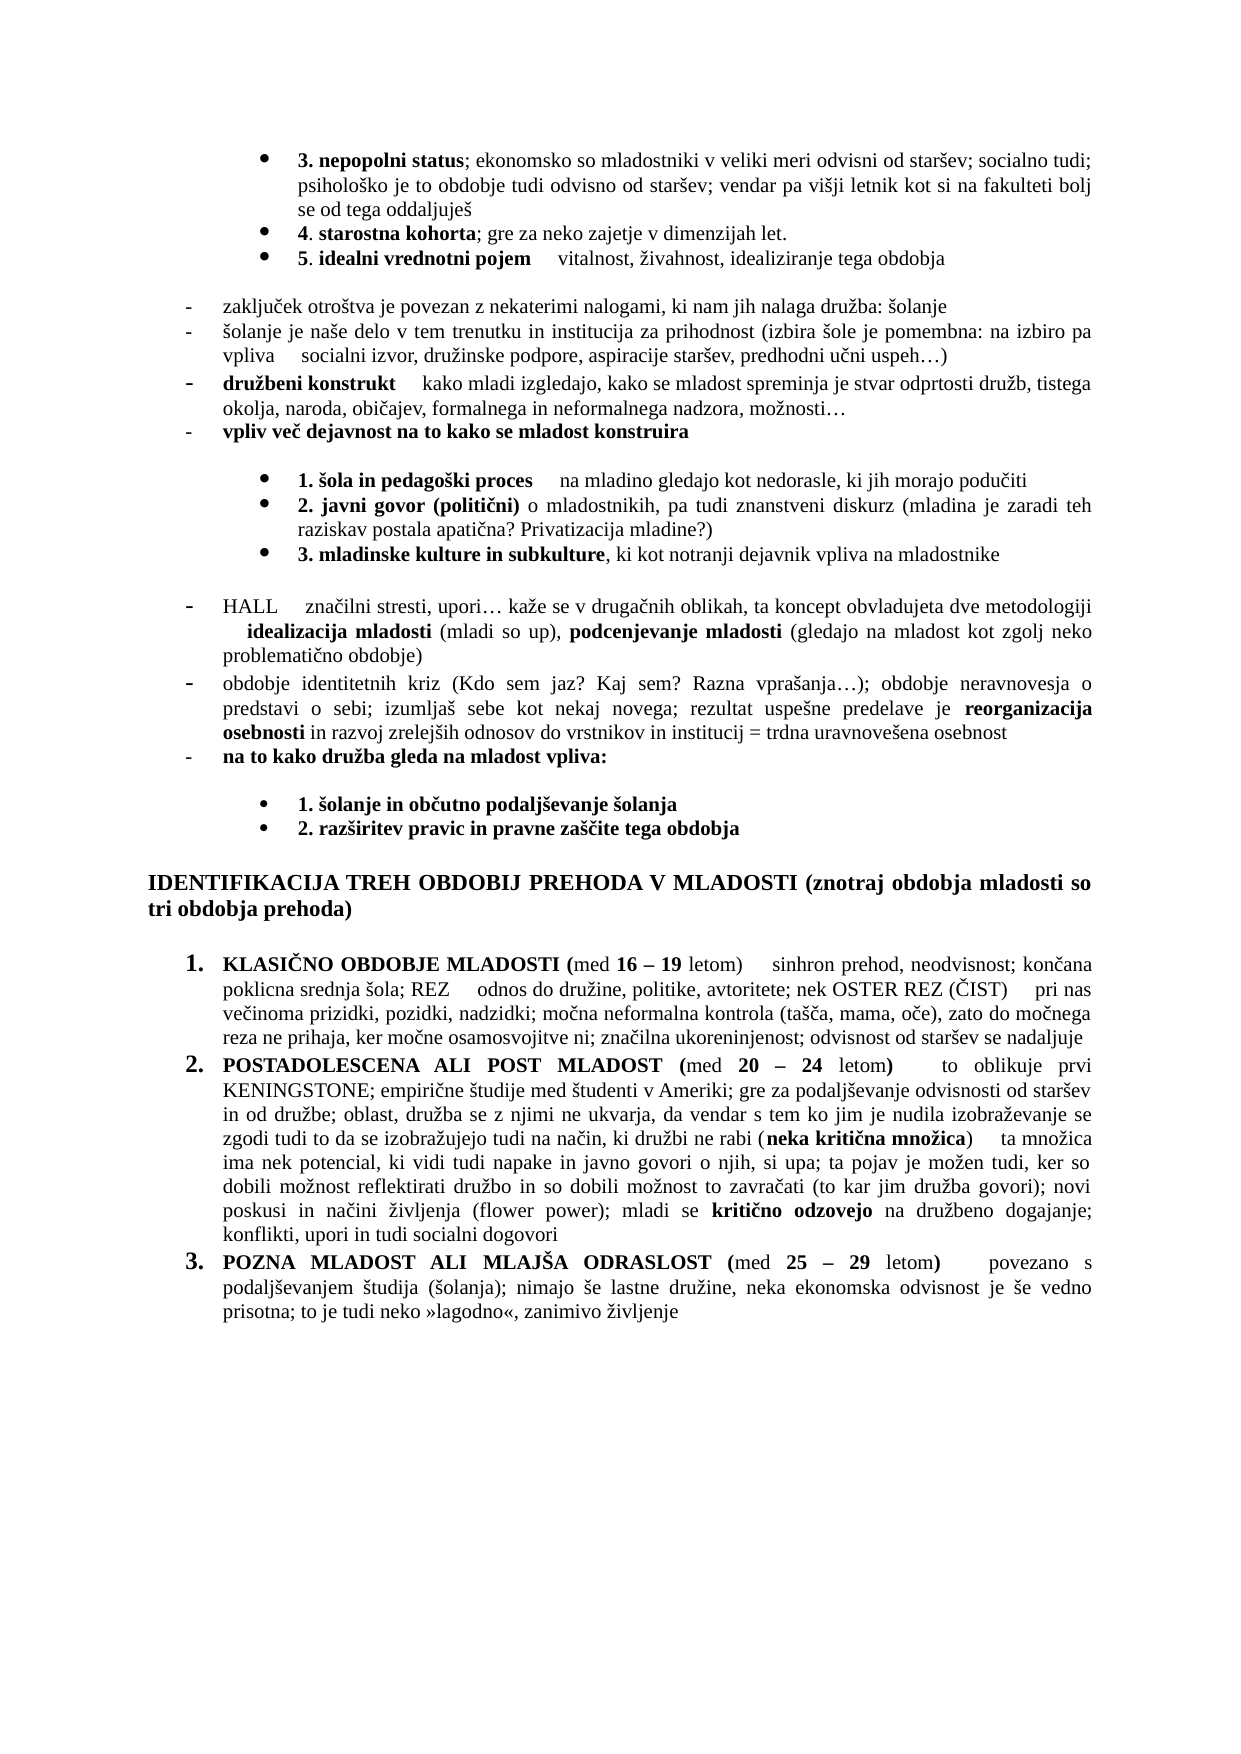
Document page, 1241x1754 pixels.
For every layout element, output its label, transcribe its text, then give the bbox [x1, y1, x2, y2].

list vpliv več dejavnost na to kako se mladost konstruira [185, 419, 1093, 443]
list 2. javni govor (politični) o mladostnikih, pa tudi znanstveni diskurz (mladina je zaradi teh raziskav postala apatična? Privatizacija mladine?) [260, 492, 1093, 541]
list 2. razširitev pravic in pravne zaščite tega obdobja [260, 816, 1093, 840]
list 4. starostna kohorta; gre za neko zajetje v dimenzijah let. [260, 221, 1093, 246]
list zaključek otroštva je povezan z nekaterimi nalogami, ki nam jih nalaga družba: šolanje [185, 294, 1093, 318]
list HALL  značilni stresti, upori… kaže se v drugačnih oblikah, ta koncept obvladujeta dve metodologiji  idealizacija mladosti (mladi so up), podcenjevanje mladosti (gledajo na mladost kot zgolj neko problematično obdobje) [185, 590, 1093, 667]
list 1. šola in pedagoški proces  na mladino gledajo kot nedorasle, ki jih morajo podučiti [260, 468, 1093, 492]
list obdobje identitetnih kriz (Kdo sem jaz? Kaj sem? Razna vprašanja…); obdobje neravnovesja o predstavi o sebi; izumljaš sebe kot nekaj novega; rezultat uspešne predelave je reorganizacija osebnosti in razvoj zrelejših odnosov do vrstnikov in institucij = trdna uravnovešena osebnost [185, 667, 1093, 744]
list 5. idealni vrednotni pojem  vitalnost, živahnost, idealiziranje tega obdobja [260, 246, 1093, 270]
list KLASIČNO OBDOBJE MLADOSTI (med 16 – 19 letom)  sinhron prehod, neodvisnost; končana poklicna srednja šola; REZ  odnos do družine, politike, avtoritete; nek OSTER REZ (ČIST)  pri nas večinoma prizidki, pozidki, nadzidki; močna neformalna kontrola (tašča, mama, oče), zato do močnega reza ne prihaja, ker močne osamosvojitve ni; značilna ukoreninjenost; odvisnost od staršev se nadaljuje [185, 948, 1093, 1049]
list družbeni konstrukt  kako mladi izgledajo, kako se mladost spreminja je stvar odprtosti družb, tistega okolja, naroda, običajev, formalnega in neformalnega nadzora, možnosti… [185, 367, 1093, 419]
list šolanje je naše delo v tem trenutku in institucija za prihodnost (izbira šole je pomembna: na izbiro pa vpliva  socialni izvor, družinske podpore, aspiracije staršev, predhodni učni uspeh…) [185, 318, 1093, 367]
list na to kako družba gleda na mladost vpliva: [185, 744, 1093, 768]
text IDENTIFIKACIJA TREH OBDOBIJ PREHODA V MLADOSTI (znotraj obdobja mladosti so tri obdobja prehoda) [148, 869, 1093, 922]
list POZNA MLADOST ALI MLAJŠA ODRASLOST (med 25 – 29 letom)  povezano s podaljševanjem študija (šolanja); nimajo še lastne družine, neka ekonomska odvisnost je še vedno prisotna; to je tudi neko »lagodno«, zanimivo življenje [185, 1246, 1093, 1323]
list 1. šolanje in občutno podaljševanje šolanja [260, 792, 1093, 816]
list POSTADOLESCENA ALI POST MLADOST (med 20 – 24 letom)  to oblikuje prvi KENINGSTONE; empirične študije med študenti v Ameriki; gre za podaljševanje odvisnosti od staršev in od družbe; oblast, družba se z njimi ne ukvarja, da vendar s tem ko jim je nudila izobraževanje se zgodi tudi to da se izobražujejo tudi na način, ki družbi ne rabi (neka kritična množica)  ta množica ima nek potencial, ki vidi tudi napake in javno govori o njih, si upa; ta pojav je možen tudi, ker so dobili možnost reflektirati družbo in so dobili možnost to zavračati (to kar jim družba govori); novi poskusi in načini življenja (flower power); mladi se kritično odzovejo na družbeno dogajanje; konflikti, upori in tudi socialni dogovori [185, 1049, 1093, 1246]
list 3. mladinske kulture in subkulture, ki kot notranji dejavnik vpliva na mladostnike [260, 541, 1093, 566]
list 3. nepopolni status; ekonomsko so mladostniki v veliki meri odvisni od staršev; socialno tudi; psihološko je to obdobje tudi odvisno od staršev; vendar pa višji letnik kot si na fakulteti bolj se od tega oddaljuješ [260, 148, 1093, 221]
